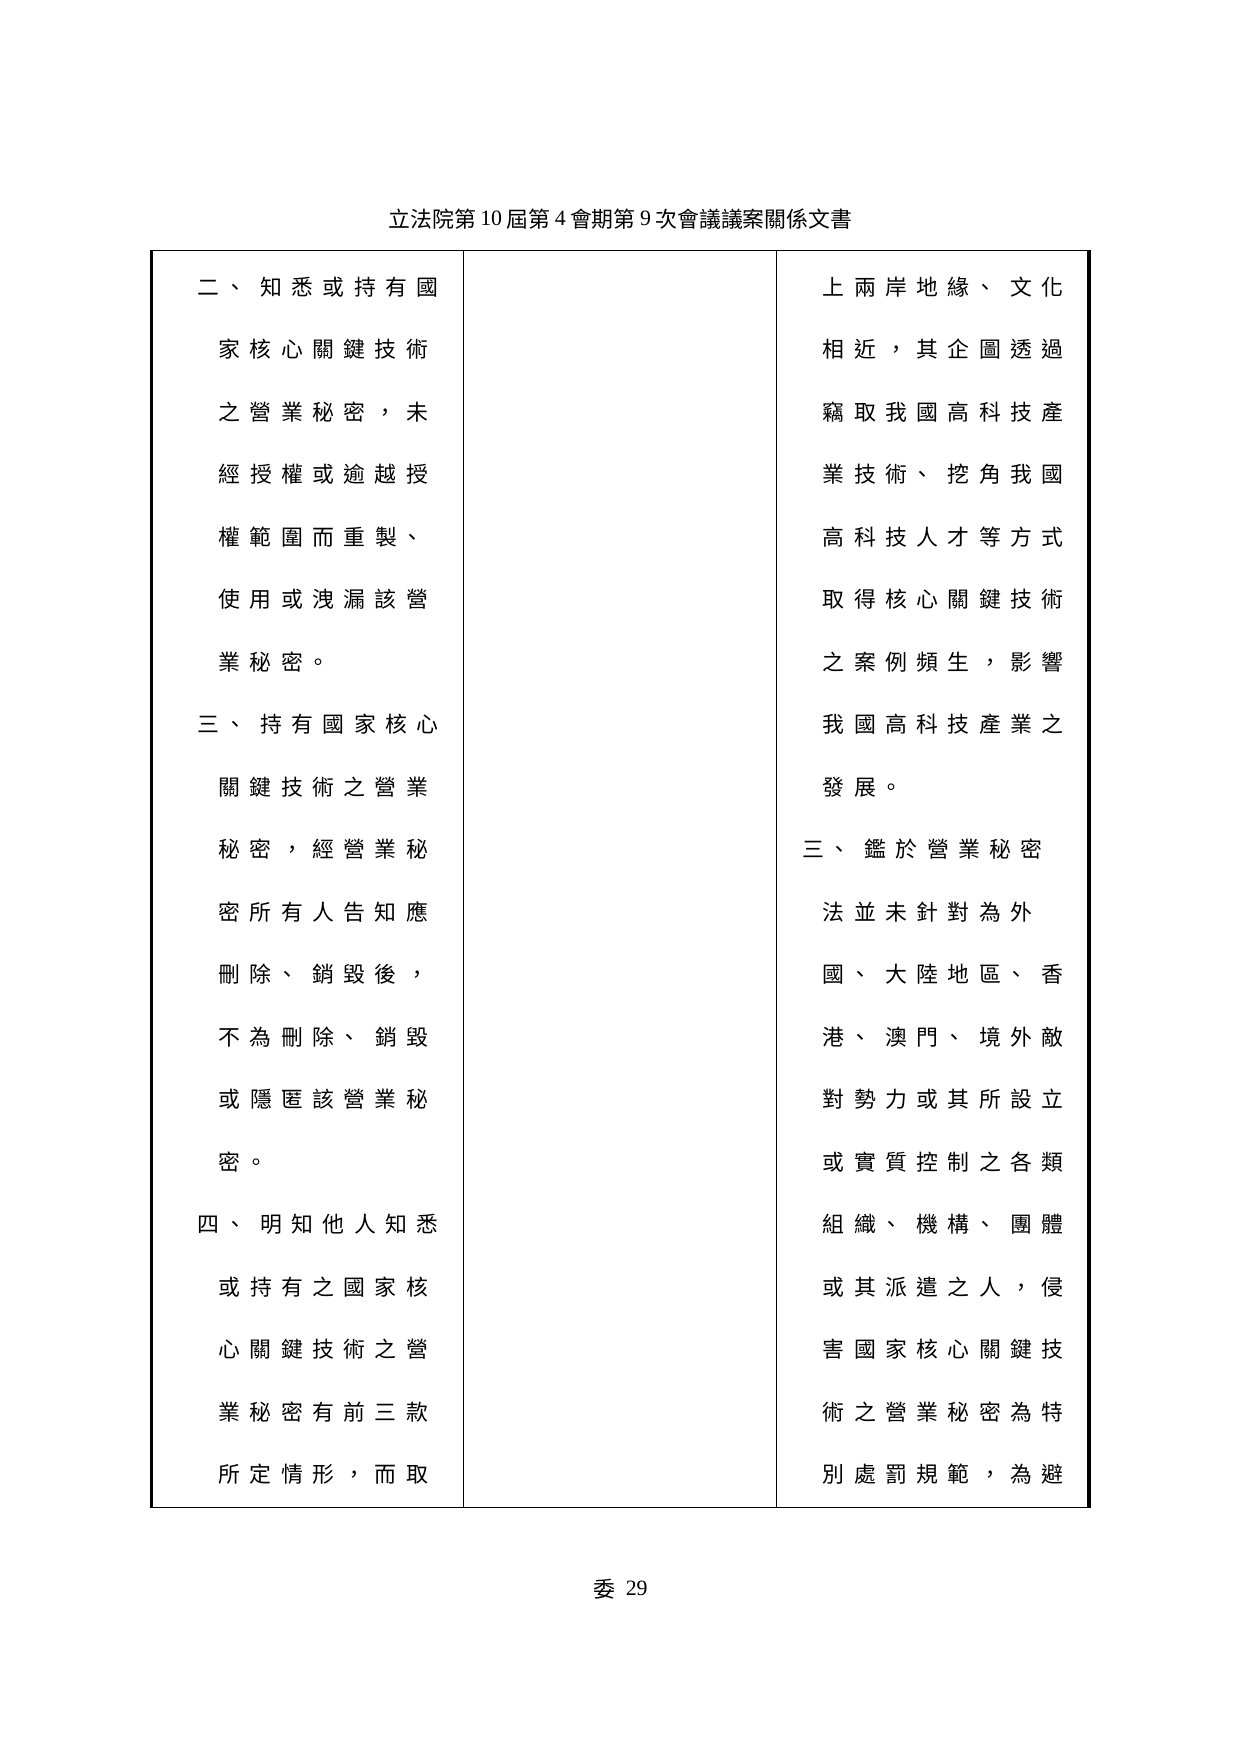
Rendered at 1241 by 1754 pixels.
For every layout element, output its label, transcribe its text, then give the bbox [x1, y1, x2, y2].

table_cell [464, 251, 776, 1507]
table_cell 二、知悉或持有國家核心關鍵技術之營業秘密，未經授權或逾越授權範圍而重製、使用或洩漏該營業秘密。 三、持有國家核心關鍵技術之營業秘密，經營業秘密所有人告知應刪除、銷毀後，不為刪除、銷毀或隱匿該營業秘密。 四、明知他人知悉或持有之國家核心關鍵技術之營業秘密有前三款所定情形，而取 [153, 251, 463, 1507]
table_cell 上兩岸地緣、文化相近，其企圖透過竊取我國高科技產業技術、挖角我國高科技人才等方式取得核心關鍵技術之案例頻生，影響我國高科技產業之發展。 三、鑑於營業秘密法並未針對為外國、大陸地區、香港、澳門、境外敵對勢力或其所設立或實質控制之各類組織、機構、團體或其派遣之人，侵害國家核心關鍵技術之營業秘密為特別處罰規範，為避 [777, 251, 1087, 1507]
